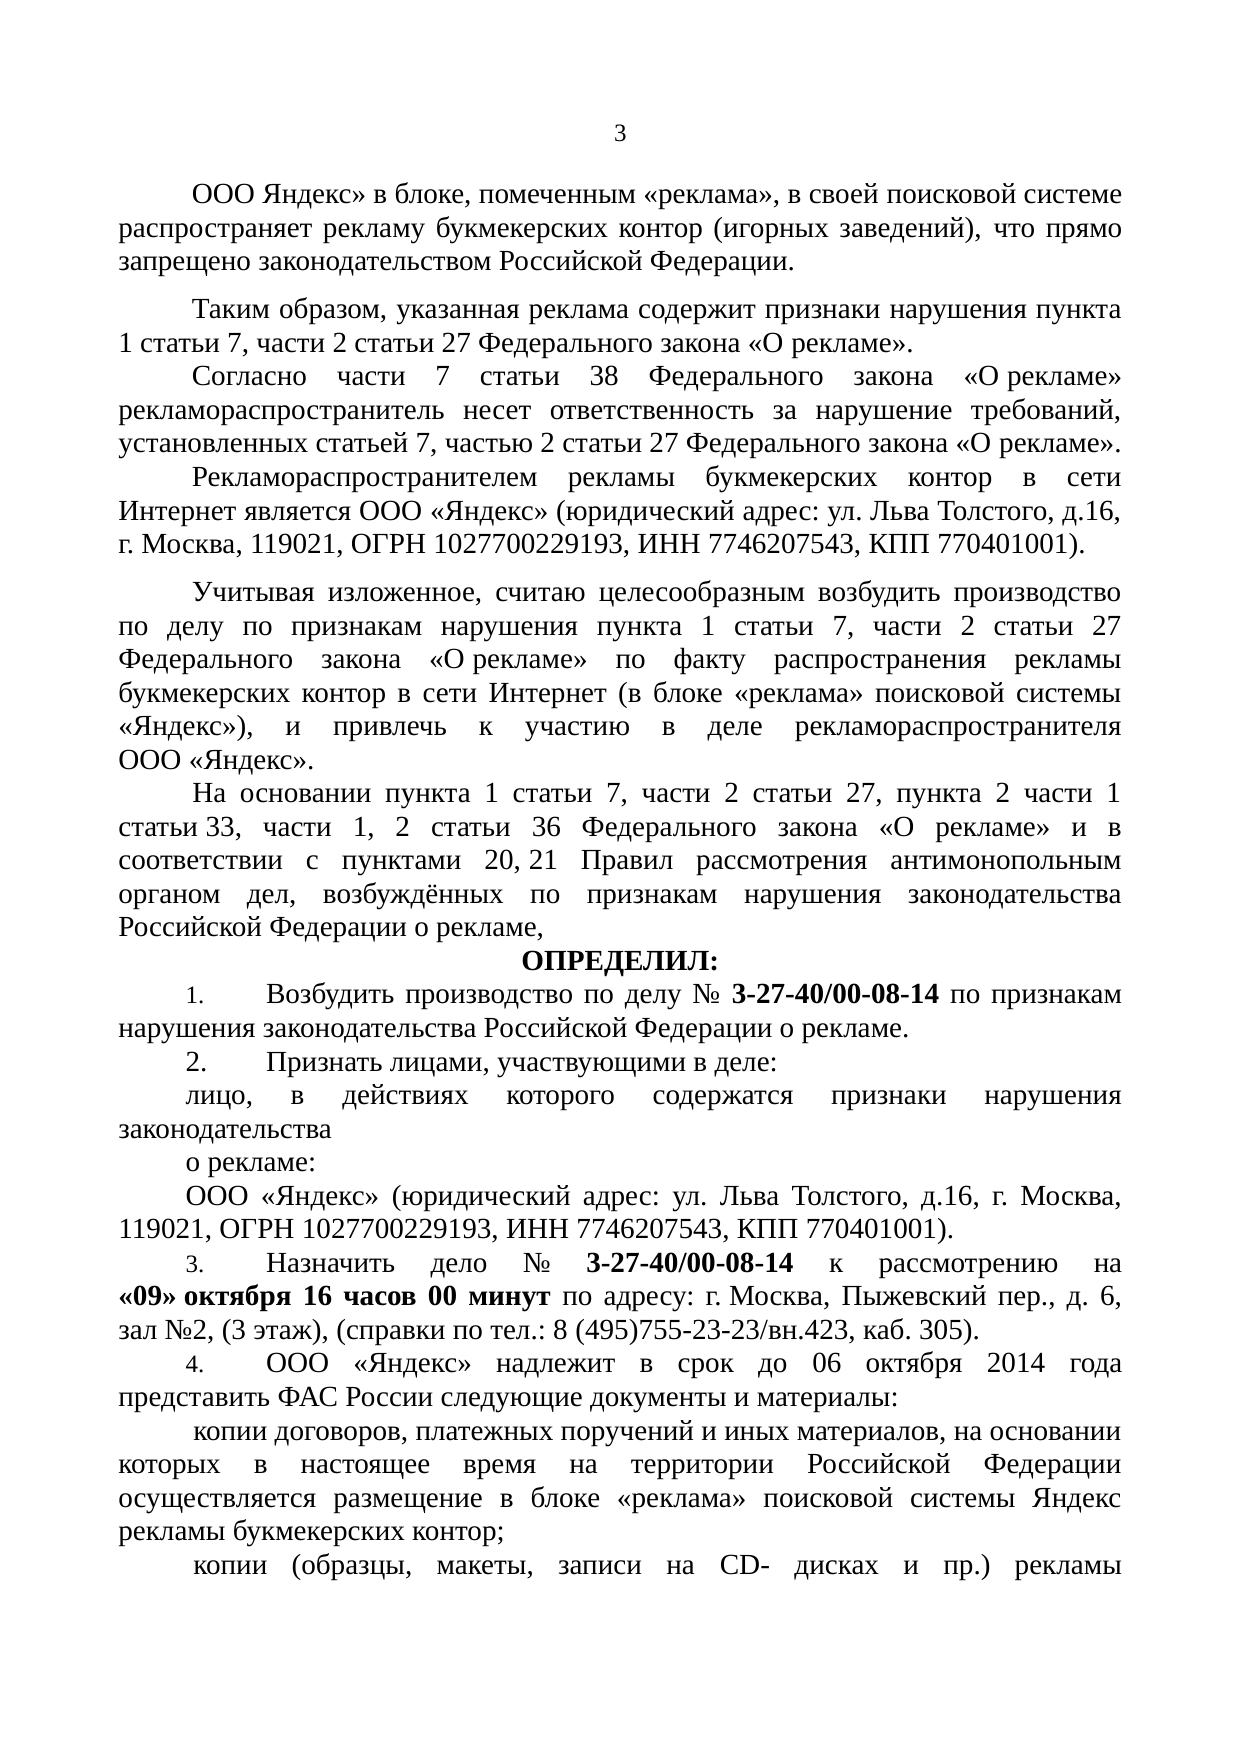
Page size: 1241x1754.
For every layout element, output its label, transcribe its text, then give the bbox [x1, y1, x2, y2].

text ОПРЕДЕЛИЛ: [118, 943, 1122, 977]
text копии (образцы, макеты, записи на CD- дисках и пр.) рекламы [118, 1547, 1122, 1580]
text На основании пункта 1 статьи 7, части 2 статьи 27, пункта 2 части 1 статьи 33, части 1, 2 статьи 36 Федерального закона «О рекламе» и в соответствии с пунктами 20, 21 Правил рассмотрения антимонопольным органом дел, возбуждённых по признакам нарушения законодательства Российской Федерации о рекламе, [118, 775, 1122, 943]
list Признать лицами, участвующими в деле: [118, 1044, 1122, 1077]
list ООО «Яндекс» надлежит в срок до 06 октября 2014 года представить ФАС России следующие документы и материалы: [118, 1346, 1122, 1413]
text лицо, в действиях которого содержатся признаки нарушения законодательства [118, 1077, 1122, 1144]
text ООО Яндекс» в блоке, помеченным «реклама», в своей поисковой системе распространяет рекламу букмекерских контор (игорных заведений), что прямо запрещено законодательством Российской Федерации. [118, 176, 1122, 277]
text о рекламе: [118, 1144, 1122, 1178]
list Возбудить производство по делу № 3-27-40/00-08-14 по признакам нарушения законодательства Российской Федерации о рекламе. [118, 977, 1122, 1044]
text ООО «Яндекс» (юридический адрес: ул. Льва Толстого, д.16, г. Москва, 119021, ОГРН 1027700229193, ИНН 7746207543, КПП 770401001). [118, 1178, 1122, 1245]
list Назначить дело № 3-27-40/00-08-14 к рассмотрению на «09» октября 16 часов 00 минут по адресу: г. Москва, Пыжевский пер., д. 6, зал №2, (3 этаж), (справки по тел.: 8 (495)755-23-23/вн.423, каб. 305). [118, 1245, 1122, 1346]
text Таким образом, указанная реклама содержит признаки нарушения пункта 1 статьи 7, части 2 статьи 27 Федерального закона «О рекламе». [118, 291, 1122, 358]
text Согласно части 7 статьи 38 Федерального закона «О рекламе» рекламораспространитель несет ответственность за нарушение требований, установленных статьей 7, частью 2 статьи 27 Федерального закона «О рекламе». [118, 358, 1122, 459]
text Учитывая изложенное, считаю целесообразным возбудить производство по делу по признакам нарушения пункта 1 статьи 7, части 2 статьи 27 Федерального закона «О рекламе» по факту распространения рекламы букмекерских контор в сети Интернет (в блоке «реклама» поисковой системы «Яндекс»), и привлечь к участию в деле рекламораспространителя ООО «Яндекс». [118, 574, 1122, 775]
text копии договоров, платежных поручений и иных материалов, на основании которых в настоящее время на территории Российской Федерации осуществляется размещение в блоке «реклама» поисковой системы Яндекс рекламы букмекерских контор; [118, 1413, 1122, 1547]
text Рекламораспространителем рекламы букмекерских контор в сети Интернет является ООО «Яндекс» (юридический адрес: ул. Льва Толстого, д.16, г. Москва, 119021, ОГРН 1027700229193, ИНН 7746207543, КПП 770401001). [118, 459, 1122, 560]
